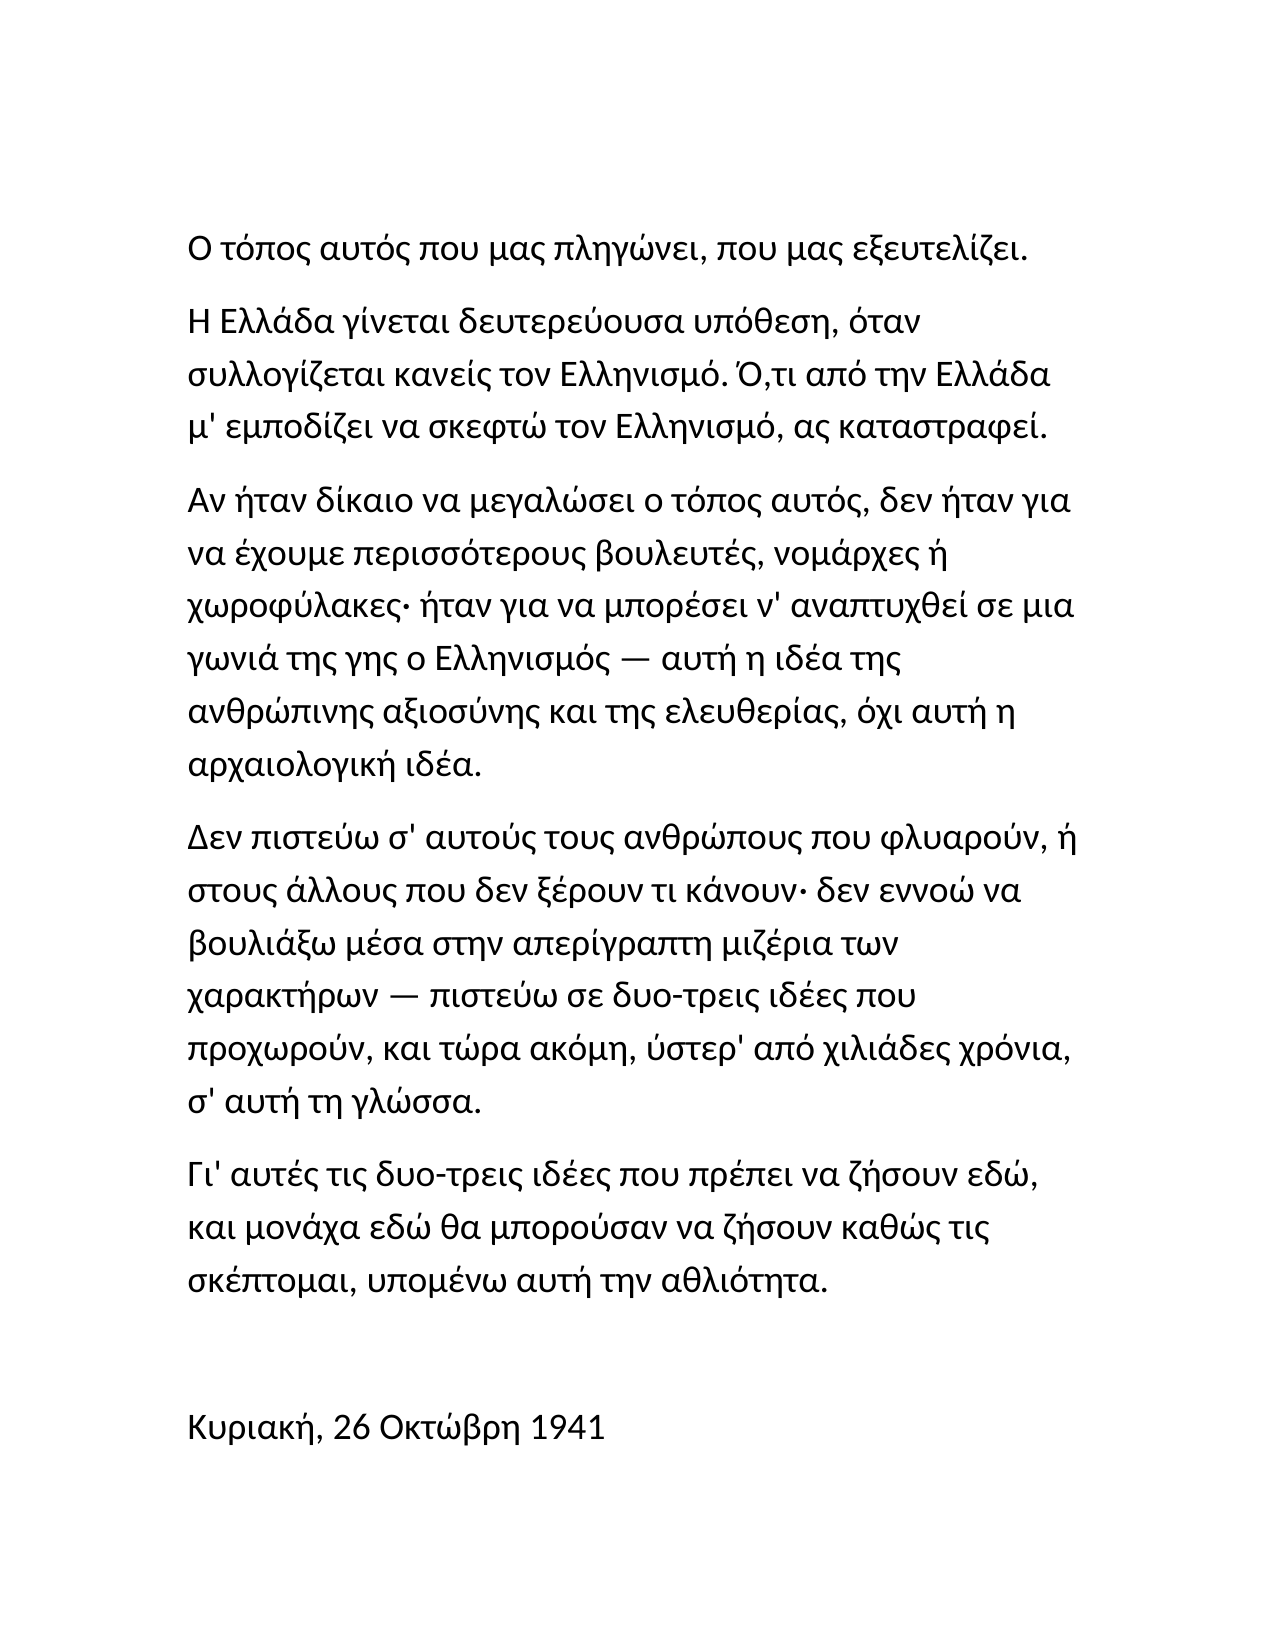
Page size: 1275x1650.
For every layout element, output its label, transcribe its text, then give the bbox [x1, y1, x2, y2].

text Κυριακή, 26 Οκτώβρη 1941 [187, 1403, 1087, 1448]
text Η Ελλάδα γίνεται δευτερεύουσα υπόθεση, όταν συλλογίζεται κανείς τον Ελληνισμό. Ό,τι από την Ελλάδα μ' εμποδίζει να σκεφτώ τον Ελληνισμό, ας καταστραφεί. [187, 297, 1087, 448]
text Δεν πιστεύω σ' αυτούς τους ανθρώπους που φλυαρούν, ή στους άλλους που δεν ξέρουν τι κάνουν· δεν εννοώ να βουλιάξω μέσα στην απερίγραπτη μιζέρια των χαρακτήρων — πιστεύω σε δυο-τρεις ιδέες που προχωρούν, και τώρα ακόμη, ύστερ' από χιλιάδες χρόνια, σ' αυτή τη γλώσσα. [187, 813, 1087, 1122]
text Γι' αυτές τις δυο-τρεις ιδέες που πρέπει να ζήσουν εδώ, και μονάχα εδώ θα μπορούσαν να ζήσουν καθώς τις σκέπτομαι, υπομένω αυτή την αθλιότητα. [187, 1150, 1087, 1301]
text Ο τόπος αυτός που μας πληγώνει, που μας εξευτελίζει. [187, 223, 1087, 269]
text Αν ήταν δίκαιο να μεγαλώσει ο τόπος αυτός, δεν ήταν για να έχουμε περισσότερους βουλευτές, νομάρχες ή χωροφύλακες· ήταν για να μπορέσει ν' αναπτυχθεί σε μια γωνιά της γης ο Ελληνισμός — αυτή η ιδέα της ανθρώπινης αξιοσύνης και της ελευθερίας, όχι αυτή η αρχαιολογική ιδέα. [187, 476, 1087, 785]
